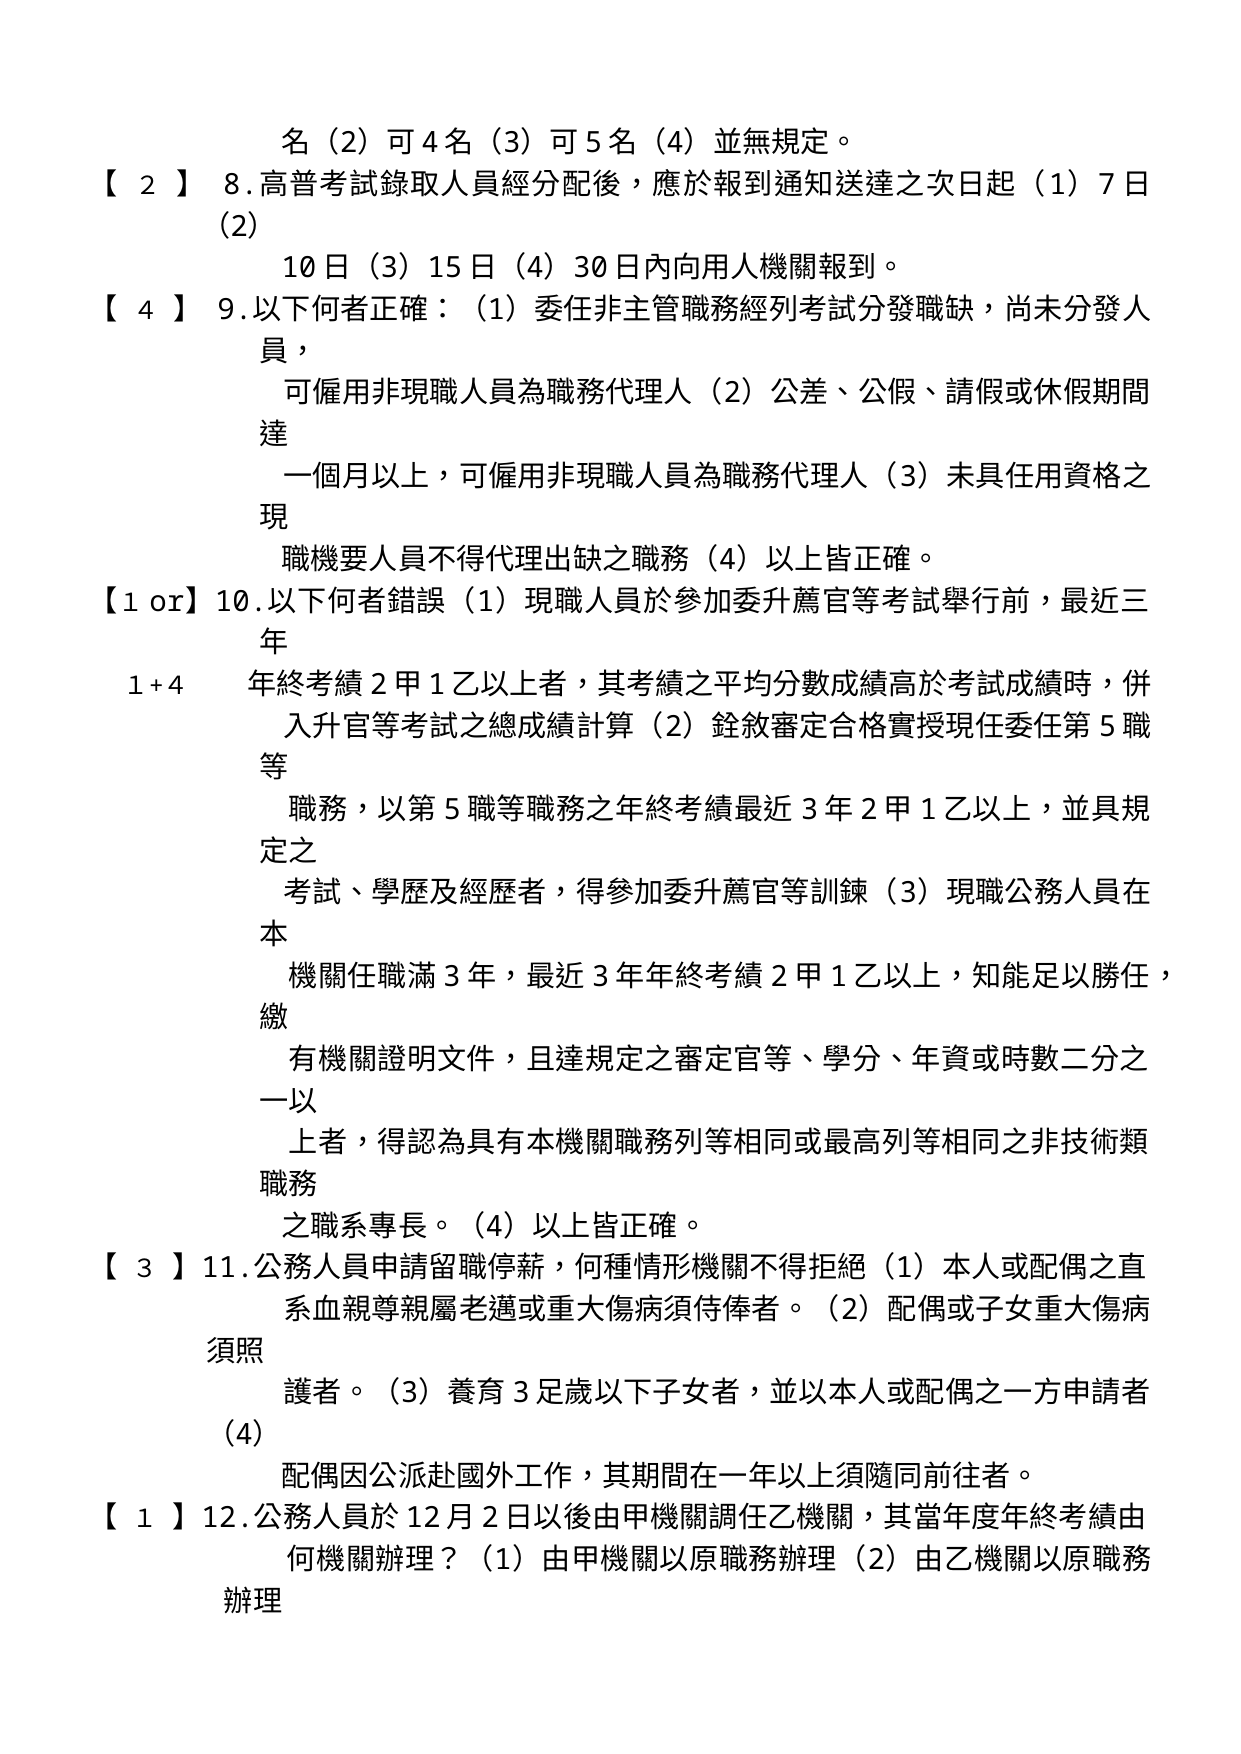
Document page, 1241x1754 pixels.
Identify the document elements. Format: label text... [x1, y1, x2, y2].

text 【 ４ 】 9.以下何者正確：（1）委任非主管職務經列考試分發職缺，尚未分發人員， [89, 286, 1152, 369]
text 系血親尊親屬老邁或重大傷病須侍俸者。（2）配偶或子女重大傷病須照 [89, 1286, 1152, 1369]
text 上者，得認為具有本機關職務列等相同或最高列等相同之非技術類職務 [89, 1119, 1152, 1203]
text 【 １ 】12.公務人員於12月2日以後由甲機關調任乙機關，其當年度年終考績由 [89, 1494, 1152, 1536]
text 職機要人員不得代理出缺之職務（4）以上皆正確。 [89, 536, 1152, 578]
text 【 ３ 】11.公務人員申請留職停薪，何種情形機關不得拒絕（1）本人或配偶之直 [89, 1244, 1152, 1286]
text 10日（3）15日（4）30日內向用人機關報到。 [89, 244, 1152, 286]
text 入升官等考試之總成績計算（2）銓敘審定合格實授現任委任第5職等 [89, 703, 1152, 786]
text 可僱用非現職人員為職務代理人（2）公差、公假、請假或休假期間達 [89, 369, 1152, 453]
text 機關任職滿3年，最近3年年終考績2甲1乙以上，知能足以勝任，繳 [89, 953, 1152, 1036]
text 護者。（3）養育3足歲以下子女者，並以本人或配偶之一方申請者（4） [89, 1369, 1152, 1453]
text 何機關辦理？（1）由甲機關以原職務辦理（2）由乙機關以原職務辦理 [89, 1536, 1152, 1619]
text 有機關證明文件，且達規定之審定官等、學分、年資或時數二分之一以 [89, 1036, 1152, 1119]
text 名（2）可4名（3）可5名（4）並無規定。 [89, 119, 1152, 161]
text 考試、學歷及經歷者，得參加委升薦官等訓鍊（3）現職公務人員在本 [89, 869, 1152, 953]
text １+４ 年終考績2甲1乙以上者，其考績之平均分數成績高於考試成績時，併 [89, 661, 1152, 703]
text 之職系專長。（4）以上皆正確。 [89, 1203, 1152, 1244]
text 配偶因公派赴國外工作，其期間在一年以上須隨同前往者。 [89, 1453, 1152, 1494]
text 【１or】10.以下何者錯誤（1）現職人員於參加委升薦官等考試舉行前，最近三年 [89, 578, 1152, 661]
text 職務，以第5職等職務之年終考績最近3年2甲1乙以上，並具規定之 [89, 786, 1152, 869]
text 一個月以上，可僱用非現職人員為職務代理人（3）未具任用資格之現 [89, 453, 1152, 536]
text 【 ２ 】 8.高普考試錄取人員經分配後，應於報到通知送達之次日起（1）7日（2） [89, 161, 1152, 244]
